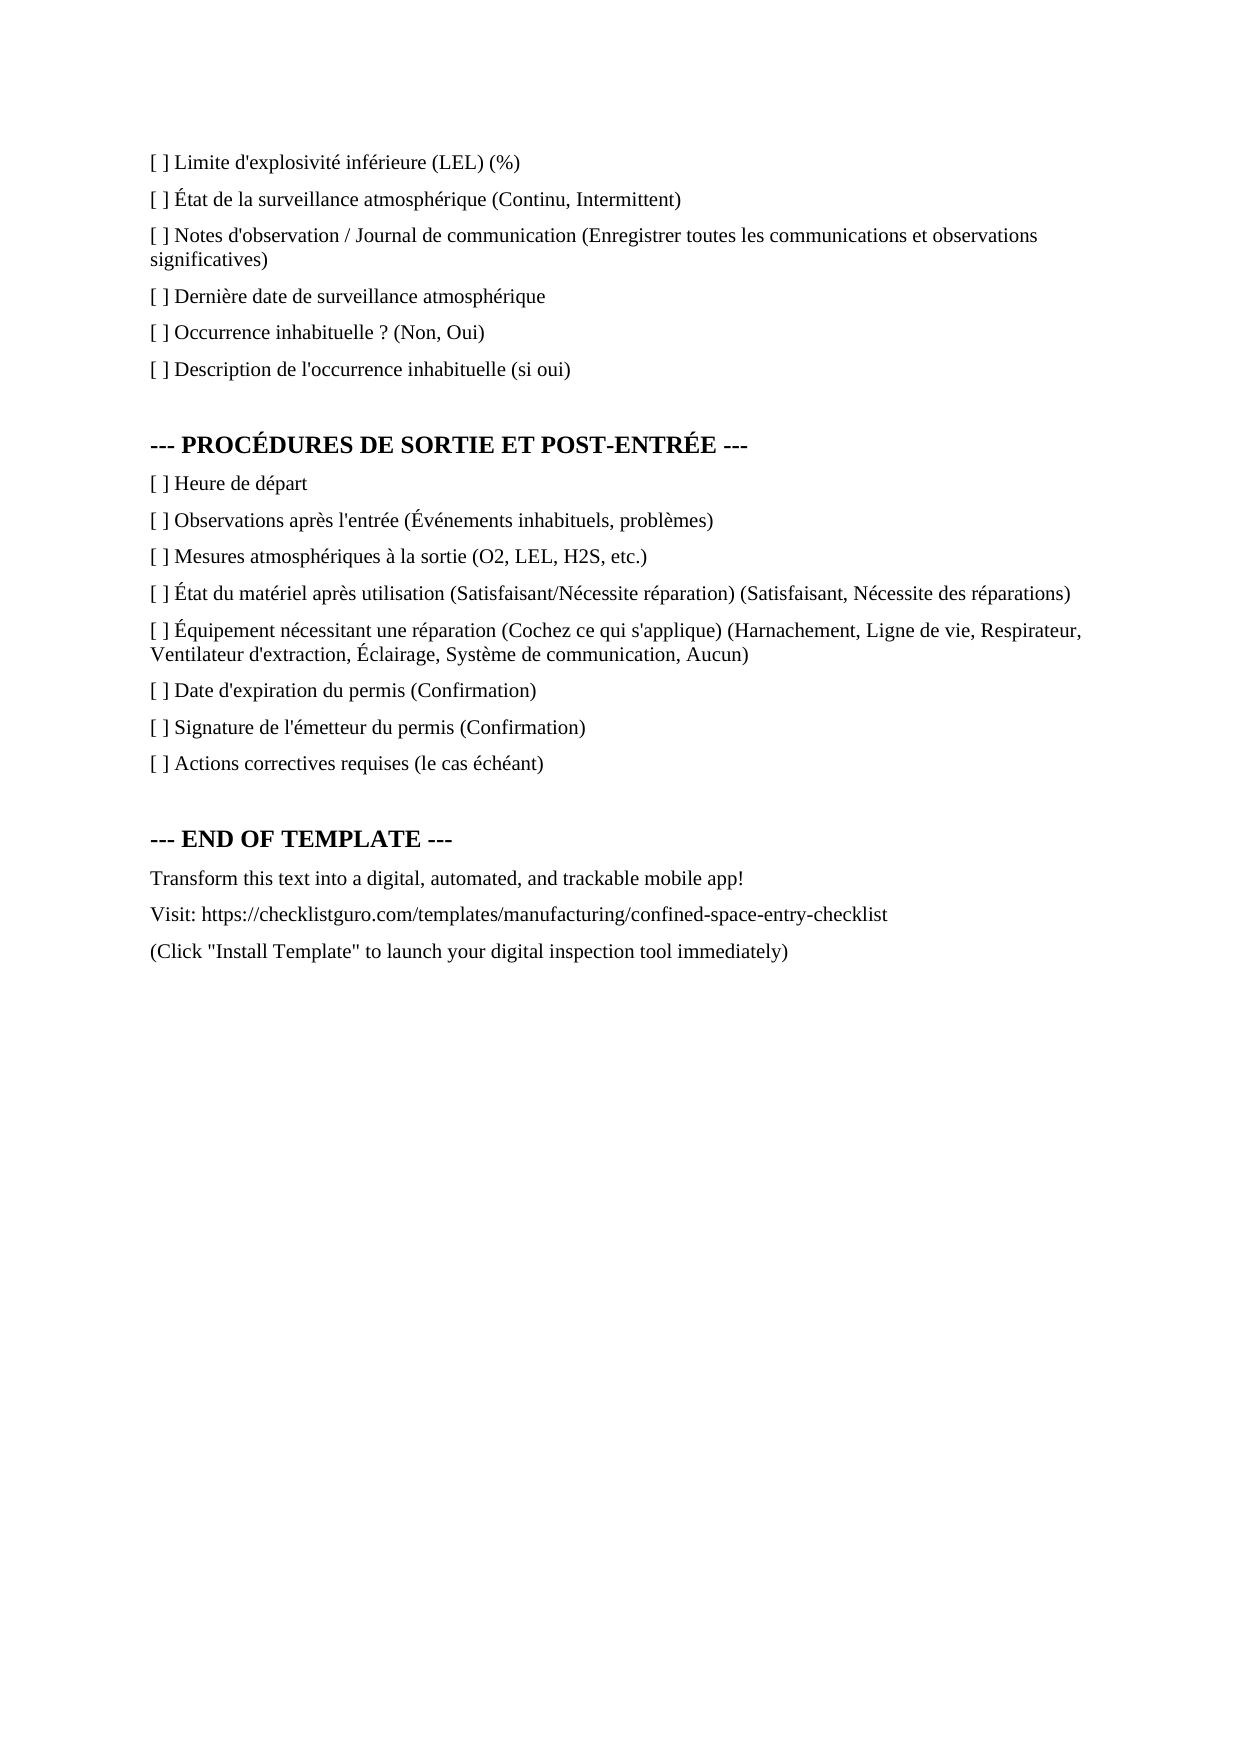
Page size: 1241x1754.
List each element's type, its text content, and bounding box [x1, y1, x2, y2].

text [ ] Occurrence inhabituelle ? (Non, Oui) [150, 320, 1090, 344]
text [ ] Signature de l'émetteur du permis (Confirmation) [150, 715, 1090, 739]
text --- END OF TEMPLATE --- [150, 824, 1090, 853]
text Transform this text into a digital, automated, and trackable mobile app! [150, 866, 1090, 890]
text [ ] État du matériel après utilisation (Satisfaisant/Nécessite réparation) (Satisfaisant, Nécessite des réparations) [150, 581, 1090, 605]
text [ ] Description de l'occurrence inhabituelle (si oui) [150, 357, 1090, 381]
text [ ] Heure de départ [150, 471, 1090, 495]
text [ ] Limite d'explosivité inférieure (LEL) (%) [150, 150, 1090, 174]
text [ ] Dernière date de surveillance atmosphérique [150, 284, 1090, 308]
text [ ] Actions correctives requises (le cas échéant) [150, 751, 1090, 775]
text [ ] Mesures atmosphériques à la sortie (O2, LEL, H2S, etc.) [150, 544, 1090, 568]
text [ ] Notes d'observation / Journal de communication (Enregistrer toutes les communications et observations significatives) [150, 223, 1090, 271]
text [ ] Équipement nécessitant une réparation (Cochez ce qui s'applique) (Harnachement, Ligne de vie, Respirateur, Ventilateur d'extraction, Éclairage, Système de communication, Aucun) [150, 617, 1090, 666]
text (Click "Install Template" to launch your digital inspection tool immediately) [150, 939, 1090, 963]
text [ ] Date d'expiration du permis (Confirmation) [150, 678, 1090, 702]
text --- PROCÉDURES DE SORTIE ET POST-ENTRÉE --- [150, 430, 1090, 459]
text [ ] Observations après l'entrée (Événements inhabituels, problèmes) [150, 508, 1090, 532]
text Visit: https://checklistguro.com/templates/manufacturing/confined-space-entry-checklist [150, 902, 1090, 926]
text [ ] État de la surveillance atmosphérique (Continu, Intermittent) [150, 187, 1090, 211]
